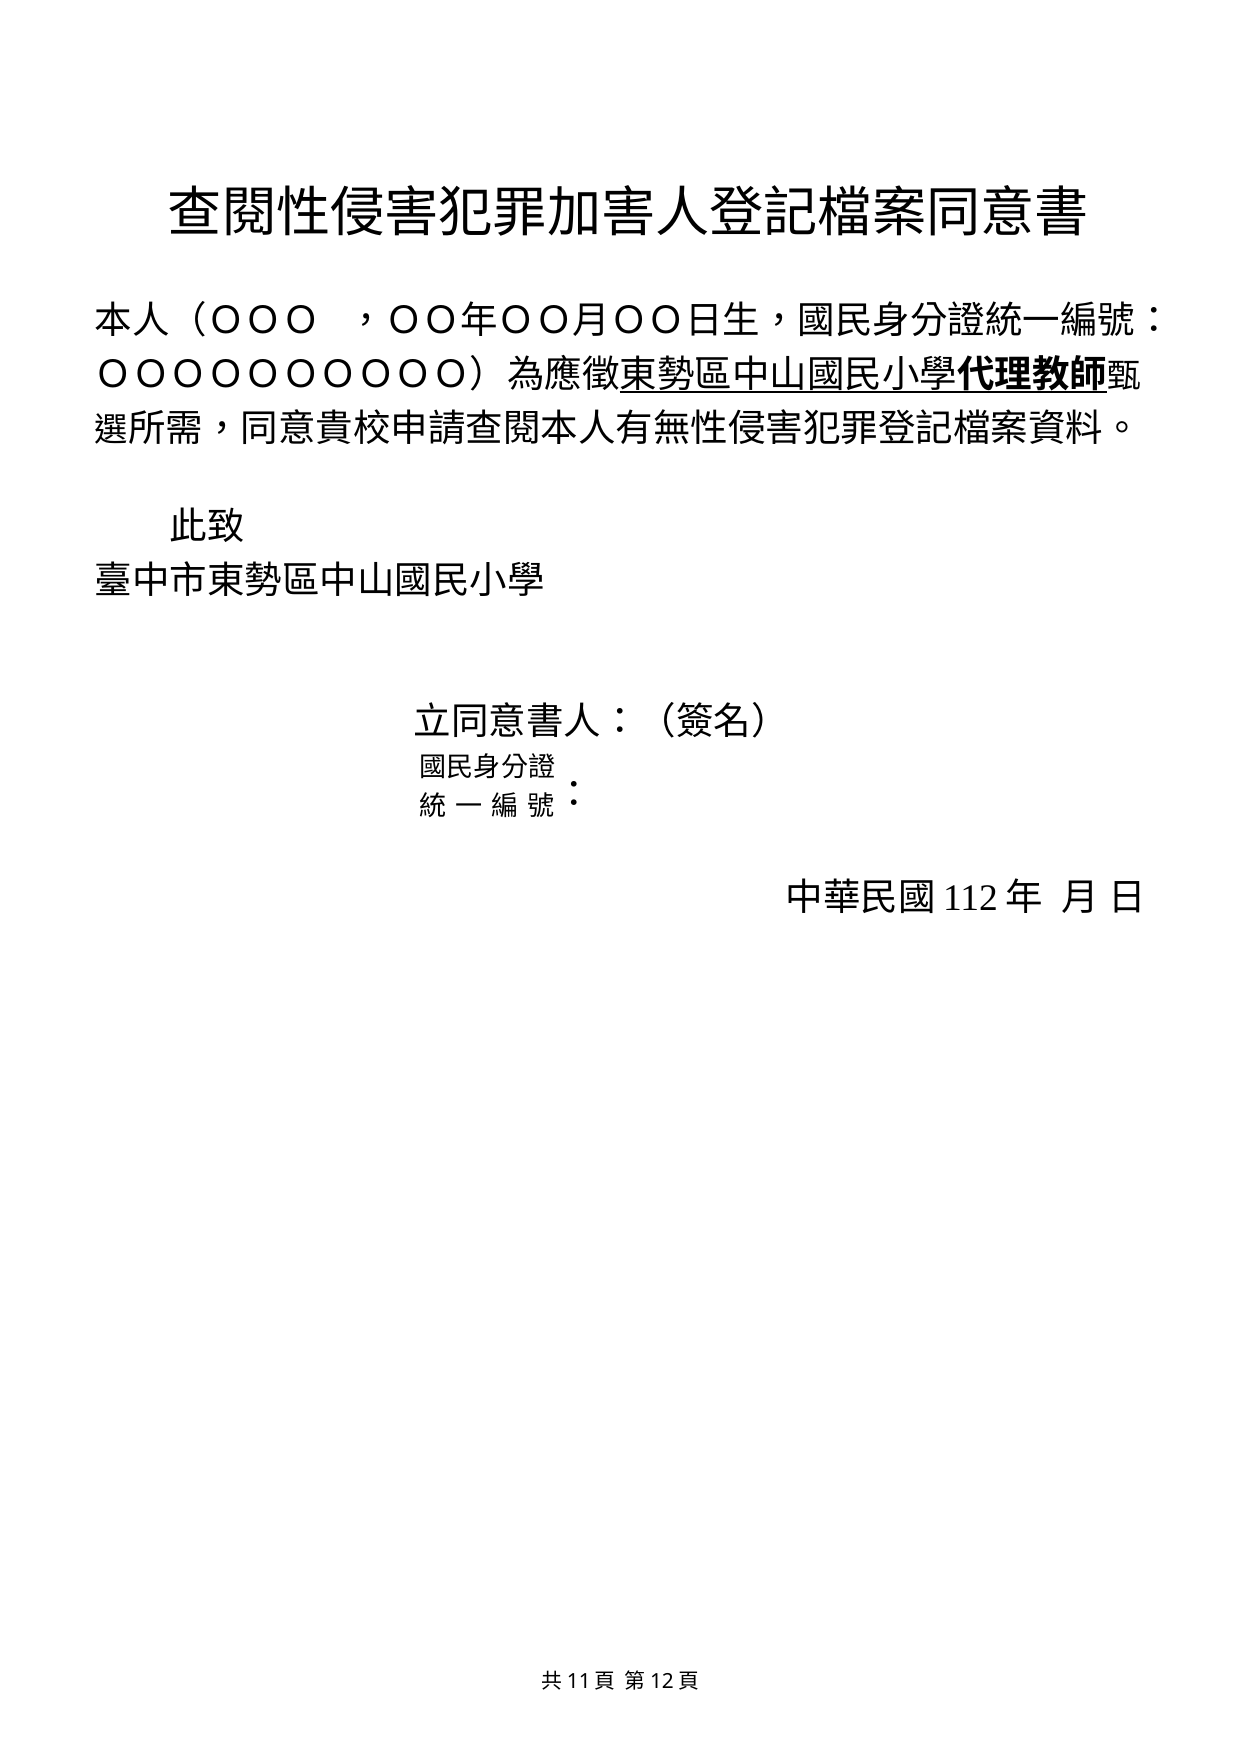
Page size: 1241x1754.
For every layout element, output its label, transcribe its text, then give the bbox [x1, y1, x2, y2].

text 國民身分證統一編號： [94, 745, 1146, 823]
text 立同意書人：（簽名） [94, 691, 1146, 745]
text 本人（ＯＯＯ ，ＯＯ年ＯＯ月ＯＯ日生，國民身分證統一編號：ＯＯＯＯＯＯＯＯＯＯ）為應徵東勢區中山國民小學代理教師甄選所需，同意貴校申請查閱本人有無性侵害犯罪登記檔案資料。 [94, 290, 1146, 453]
text 中華民國112年 月 日 [94, 866, 1146, 921]
text 查閱性侵害犯罪加害人登記檔案同意書 [94, 168, 1162, 247]
text 此致 [94, 496, 1146, 550]
text 臺中市東勢區中山國民小學 [94, 550, 1146, 604]
